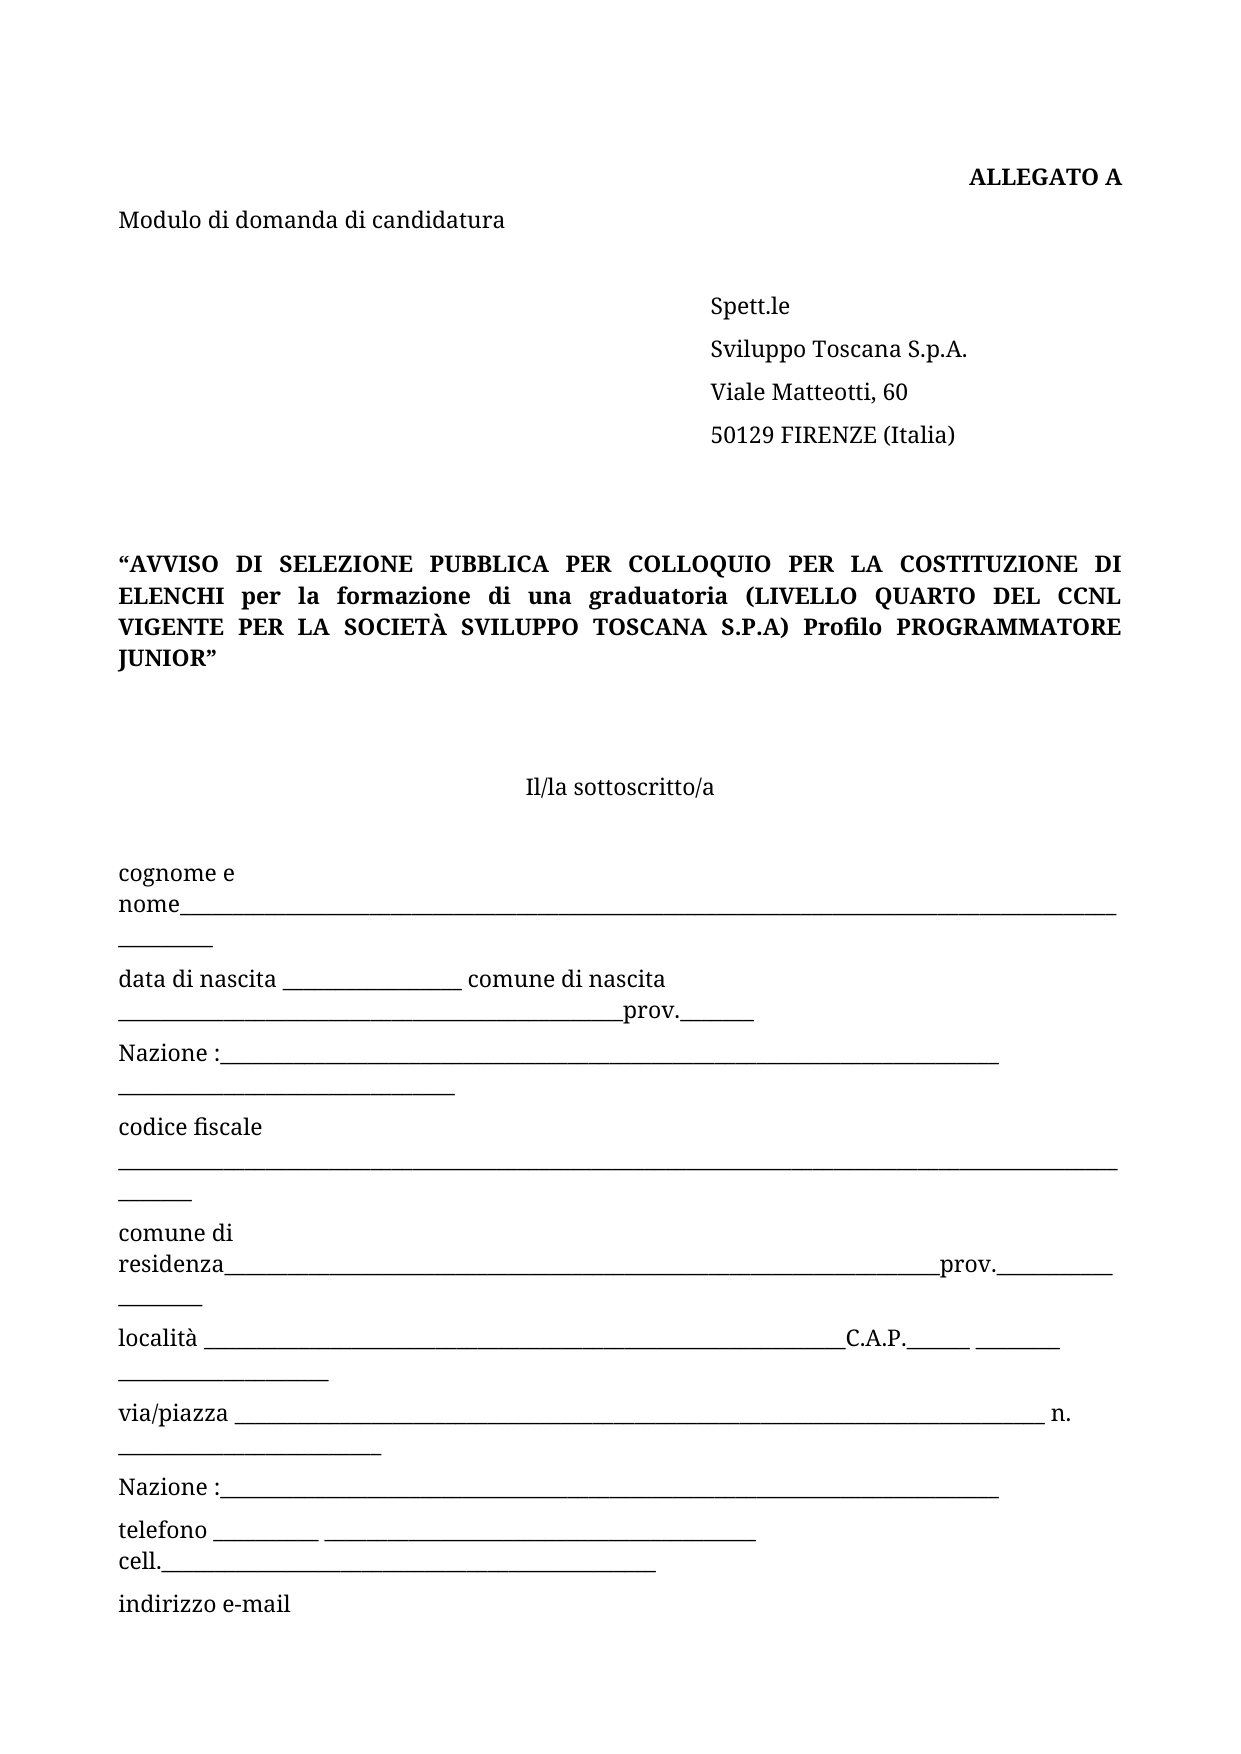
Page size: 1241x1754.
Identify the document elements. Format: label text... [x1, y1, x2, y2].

text comune di residenza____________________________________________________________________prov.___________________ [118, 1217, 1122, 1311]
text Viale Matteotti, 60 [710, 376, 1122, 407]
text Modulo di domanda di candidatura [118, 204, 1122, 235]
text località _____________________________________________________________C.A.P.______ ________ ____________________ [118, 1322, 1122, 1385]
text Nazione :__________________________________________________________________________ [118, 1471, 1122, 1502]
text ALLEGATO A [118, 161, 1122, 192]
text Nazione :__________________________________________________________________________ ________________________________ [118, 1037, 1122, 1099]
text cognome e nome__________________________________________________________________________________________________ [118, 857, 1122, 951]
text Spett.le [710, 290, 1122, 321]
text “AVVISO DI SELEZIONE PUBBLICA PER COLLOQUIO PER LA COSTITUZIONE DI ELENCHI per la formazione di una graduatoria (LIVELLO QUARTO DEL CCNL VIGENTE PER LA SOCIETÀ SVILUPPO TOSCANA S.P.A) Profilo PROGRAMMATORE JUNIOR” [118, 548, 1122, 673]
text via/piazza _____________________________________________________________________________ n. _________________________ [118, 1397, 1122, 1459]
text Sviluppo Toscana S.p.A. [710, 333, 1122, 364]
text telefono __________ _________________________________________ cell._______________________________________________ [118, 1514, 1122, 1576]
text 50129 FIRENZE (Italia) [710, 419, 1122, 451]
text codice fiscale ______________________________________________________________________________________________________ [118, 1111, 1122, 1205]
text data di nascita _________________ comune di nascita ________________________________________________prov._______ [118, 963, 1122, 1025]
text indirizzo e-mail [118, 1588, 1122, 1619]
text Il/la sottoscritto/a [118, 771, 1122, 802]
